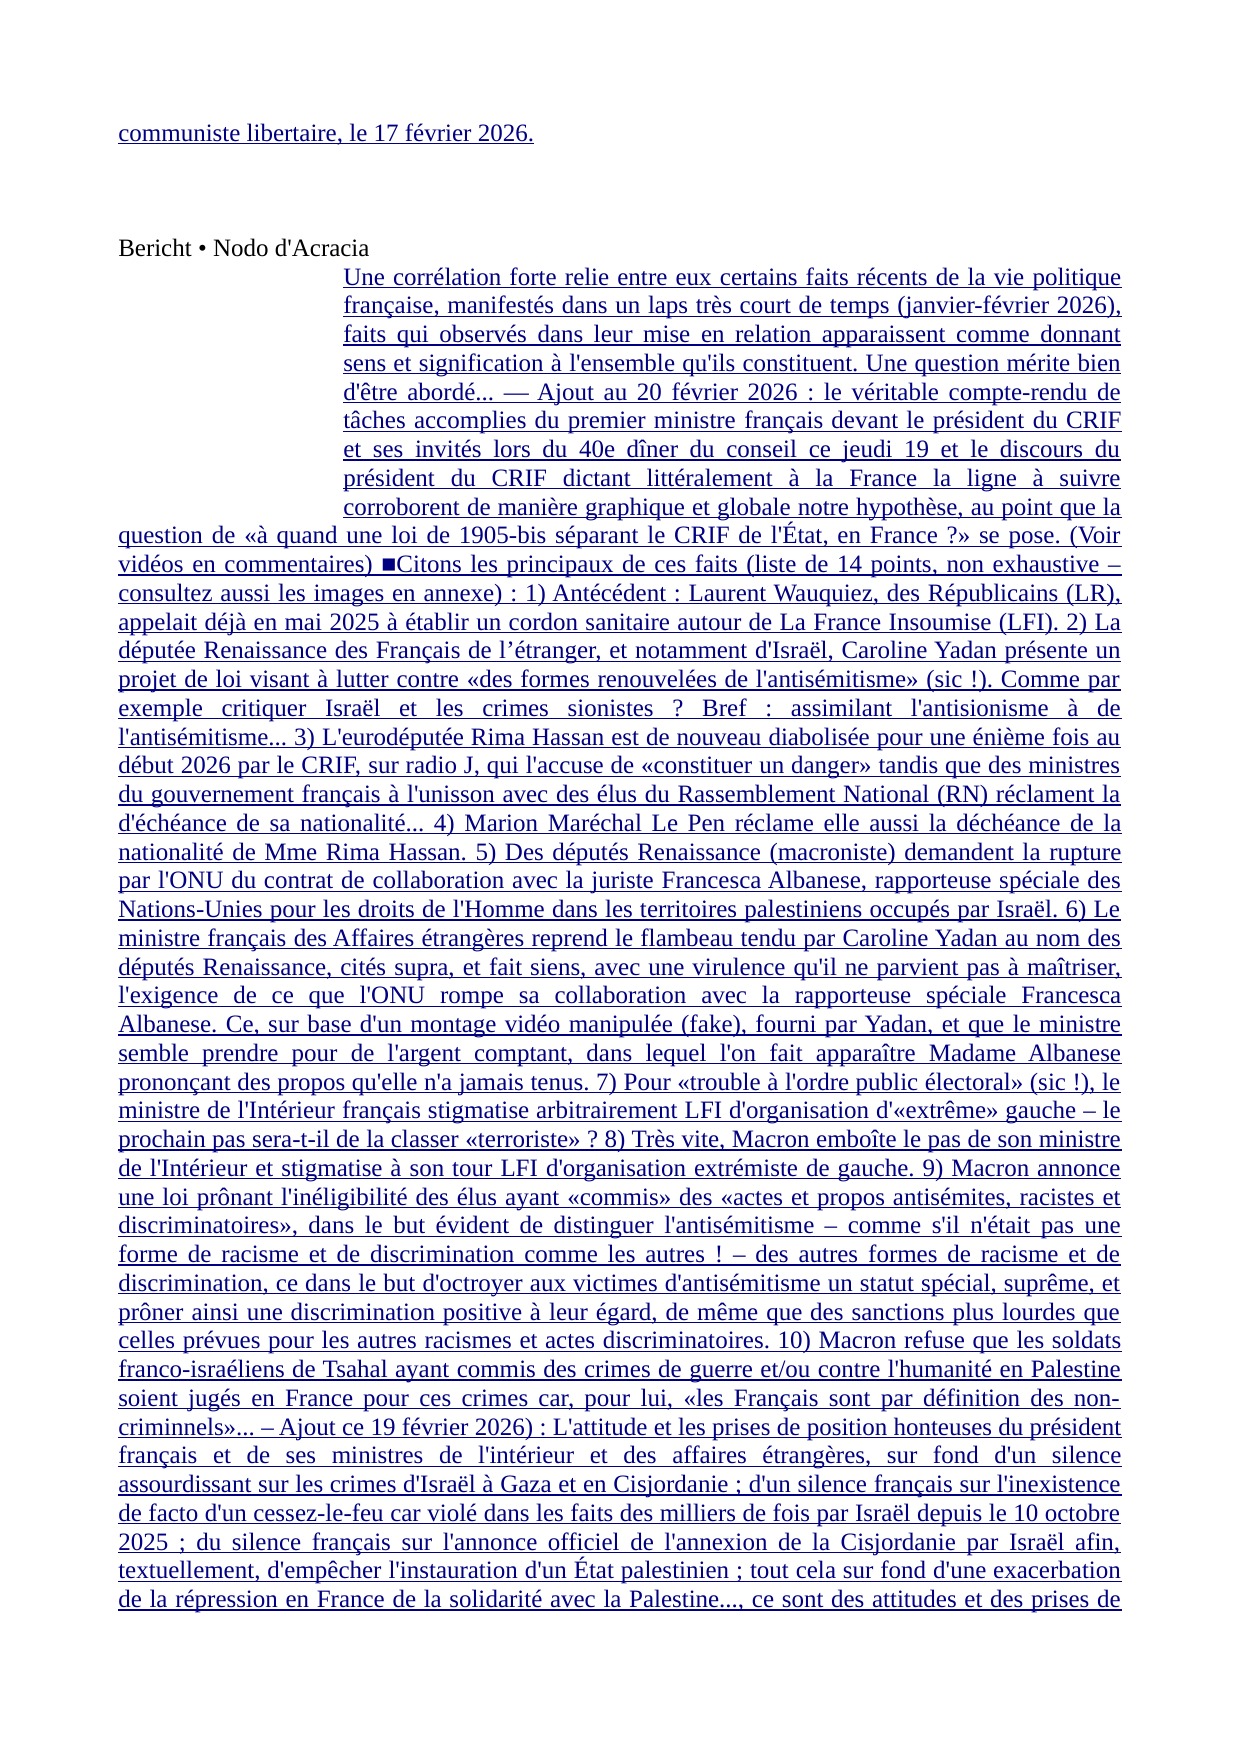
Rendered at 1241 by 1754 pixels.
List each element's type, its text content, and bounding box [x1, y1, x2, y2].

text députée Renaissance des Français de l’étranger, et notamment d'Israël, Caroline Yadan présente un projet de loi visant à lutter contre «des formes renouvelées de l'antisémitisme» (sic !). Comme par exemple critiquer Israël et les crimes sionistes ? Bref : assimilant l'antisionisme à de [118, 633, 1122, 718]
text semble prendre pour de l'argent comptant, dans lequel l'on fait apparaître Madame Albanese [118, 1036, 1122, 1063]
text l'exigence de ce que l'ONU rompe sa collaboration avec la rapporteuse spéciale Francesca [118, 978, 1122, 1006]
text forme de racisme et de discrimination comme les autres ! – des autres formes de racisme et de discrimination, ce dans le but d'octroyer aux victimes d'antisémitisme un statut spécial, suprême, et prôner ainsi une discrimination positive à leur égard, de même que des sanctions plus lourdes que celles prévues pour les autres racismes et actes discriminatoires. 10) Macron refuse que les soldats [118, 1237, 1122, 1351]
text par l'ONU du contrat de collaboration avec la juriste Francesca Albanese, rapporteuse spéciale des [118, 863, 1122, 891]
text Bericht • Nodo d'Acracia [118, 233, 1122, 262]
text français et de ses ministres de l'intérieur et des affaires étrangères, sur fond d'un silence [118, 1438, 1122, 1466]
text Albanese. Ce, sur base d'un montage vidéo manipulée (fake), fourni par Yadan, et que le ministre [118, 1007, 1122, 1034]
text de facto d'un cessez-le-feu car violé dans les faits des milliers de fois par Israël depuis le 10 octobre 2025 ; du silence français sur l'annonce officiel de l'annexion de la Cisjordanie par Israël afin, textuellement, d'empêcher l'instauration d'un État palestinien ; tout cela sur fond d'une exacerbation [118, 1496, 1122, 1581]
text députés Renaissance, cités supra, et fait siens, avec une virulence qu'il ne parvient pas à maîtriser, [118, 949, 1122, 977]
text franco-israéliens de Tsahal ayant commis des crimes de guerre et/ou contre l'humanité en Palestine [118, 1352, 1122, 1379]
text consultez aussi les images en annexe) : 1) Antécédent : Laurent Wauquiez, des Républicains (LR), [118, 576, 1122, 603]
text prononçant des propos qu'elle n'a jamais tenus. 7) Pour «trouble à l'ordre public électoral» (sic !), le ministre de l'Intérieur français stigmatise arbitrairement LFI d'organisation d'«extrême» gauche – le [118, 1064, 1122, 1121]
text assourdissant sur les crimes d'Israël à Gaza et en Cisjordanie ; d'un silence français sur l'inexistence [118, 1467, 1122, 1494]
text de la répression en France de la solidarité avec la Palestine..., ce sont des attitudes et des prises de [118, 1582, 1122, 1609]
text nationalité de Mme Rima Hassan. 5) Des députés Renaissance (macroniste) demandent la rupture [118, 834, 1122, 862]
text prochain pas sera-t-il de la classer «terroriste» ? 8) Très vite, Macron emboîte le pas de son ministre [118, 1122, 1122, 1149]
text soient jugés en France pour ces crimes car, pour lui, «les Français sont par définition des non-criminnels»... – Ajout ce 19 février 2026) : L'attitude et les prises de position honteuses du président [118, 1381, 1122, 1437]
text l'antisémitisme... 3) L'eurodéputée Rima Hassan est de nouveau diabolisée pour une énième fois au début 2026 par le CRIF, sur radio J, qui l'accuse de «constituer un danger» tandis que des ministres du gouvernement français à l'unisson avec des élus du Rassemblement National (RN) réclament la d'échéance de sa nationalité... 4) Marion Maréchal Le Pen réclame elle aussi la déchéance de la [118, 719, 1122, 833]
text Une corrélation forte relie entre eux certains faits récents de la vie politique française, manifestés dans un laps très court de temps (janvier-février 2026), faits qui observés dans leur mise en relation apparaissent comme donnant sens et signification à l'ensemble qu'ils constituent. Une question mérite bien d'être abordé... — Ajout au 20 février 2026 : le véritable compte-rendu de tâches accomplies du premier ministre français devant le président du CRIF et ses invités lors du 40e dîner du conseil ce jeudi 19 et le discours du président du CRIF dictant littéralement à la France la ligne à suivre corroborent de manière graphique et globale notre hypothèse, au point que la question de «à quand une loi de 1905-bis séparant le CRIF de l'État, en France ?» se pose. (Voir [118, 262, 1122, 546]
text communiste libertaire, le 17 février 2026. [118, 118, 1122, 147]
text appelait déjà en mai 2025 à établir un cordon sanitaire autour de La France Insoumise (LFI). 2) La [118, 604, 1122, 632]
text de l'Intérieur et stigmatise à son tour LFI d'organisation extrémiste de gauche. 9) Macron annonce une loi prônant l'inéligibilité des élus ayant «commis» des «actes et propos antisémites, racistes et discriminatoires», dans le but évident de distinguer l'antisémitisme – comme s'il n'était pas une [118, 1151, 1122, 1236]
text vidéos en commentaires) ■Citons les principaux de ces faits (liste de 14 points, non exhaustive – [118, 547, 1122, 574]
text Nations-Unies pour les droits de l'Homme dans les territoires palestiniens occupés par Israël. 6) Le ministre français des Affaires étrangères reprend le flambeau tendu par Caroline Yadan au nom des [118, 892, 1122, 948]
